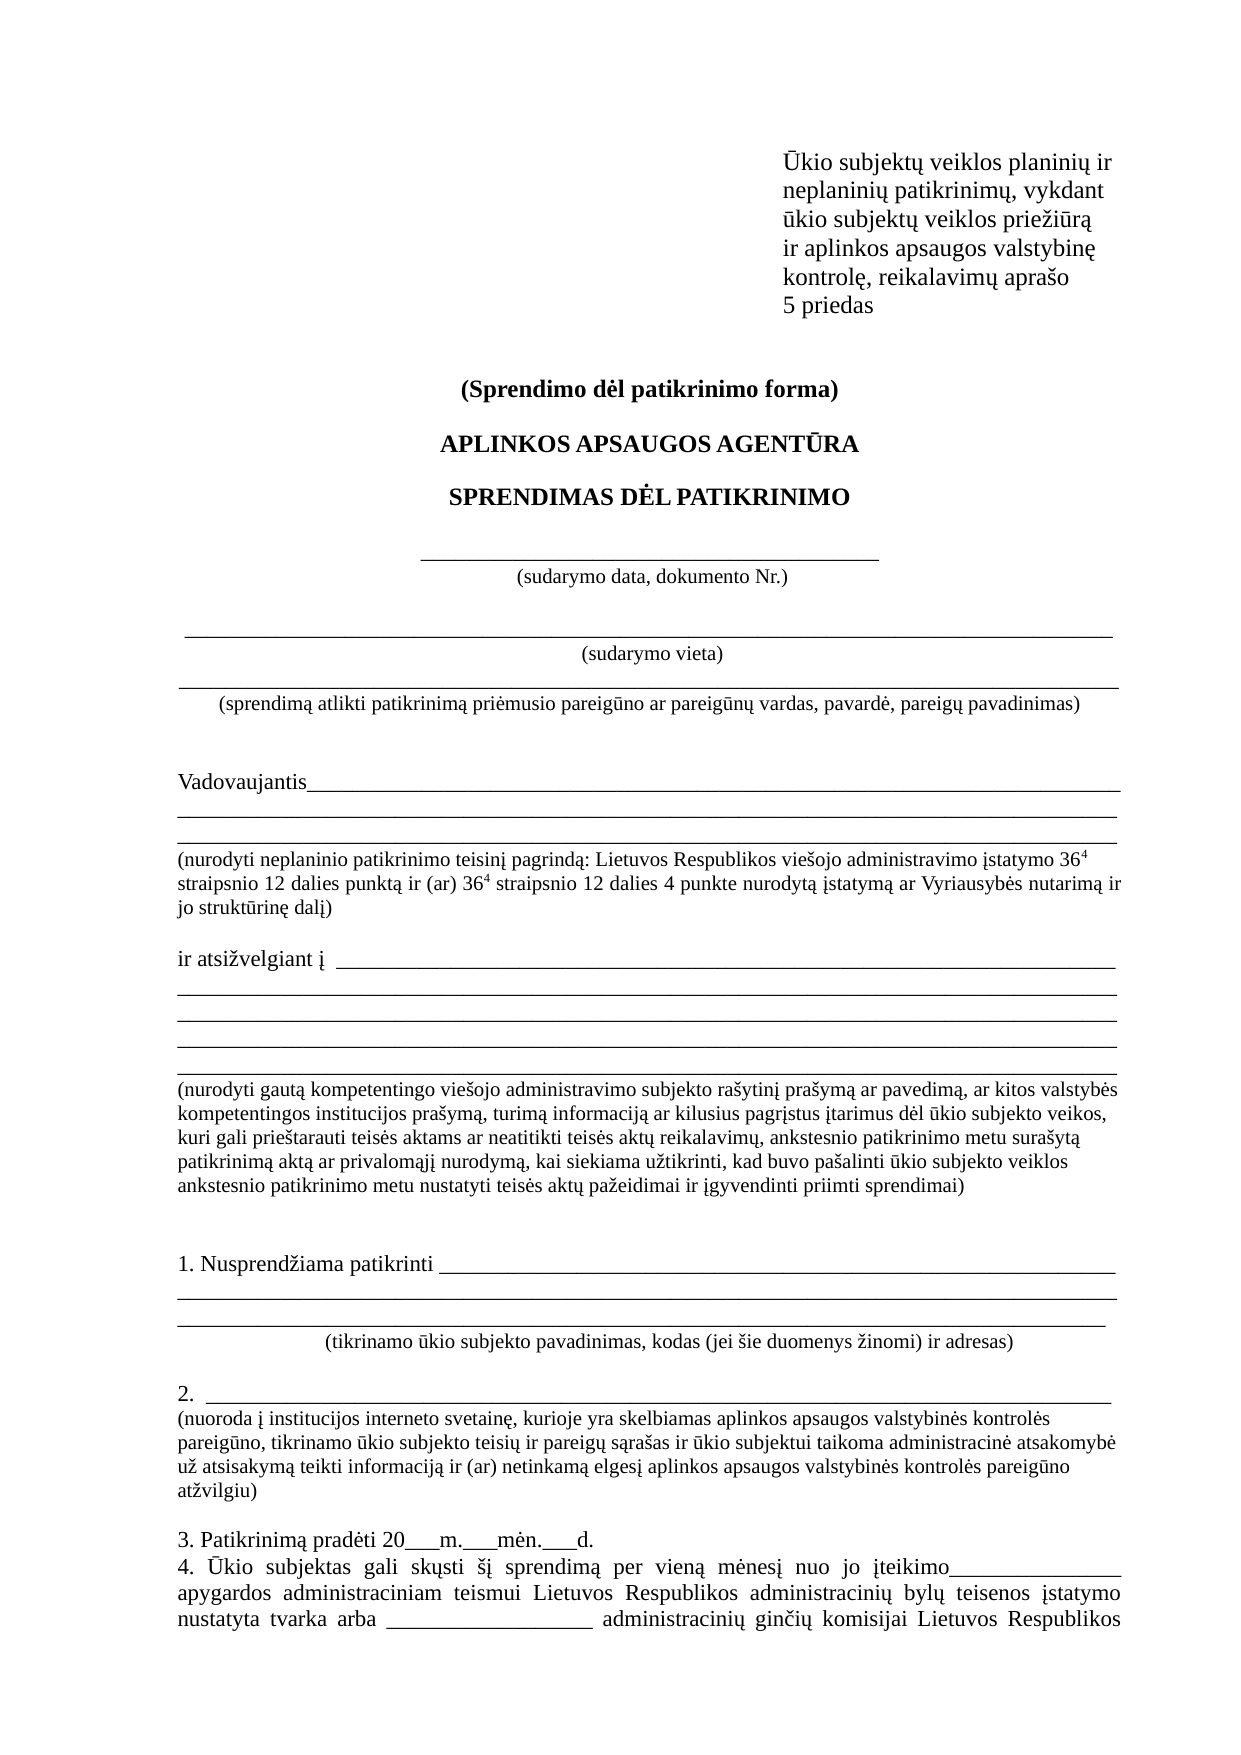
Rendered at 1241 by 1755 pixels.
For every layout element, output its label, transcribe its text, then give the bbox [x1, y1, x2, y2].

text kompetentingos institucijos prašymą, turimą informaciją ar kilusius pagrįstus įtarimus dėl ūkio subjekto veikos, [177, 1101, 1122, 1125]
text ankstesnio patikrinimo metu nustatyti teisės aktų pažeidimai ir įgyvendinti priimti sprendimai) [177, 1173, 1122, 1197]
text (nurodyti neplaninio patikrinimo teisinį pagrindą: Lietuvos Respublikos viešojo administravimo įstatymo 364 [177, 847, 1122, 871]
text Ūkio subjektų veiklos planinių ir [177, 147, 1122, 176]
text už atsisakymą teikti informaciją ir (ar) netinkamą elgesį aplinkos apsaugos valstybinės kontrolės pareigūno [177, 1454, 1122, 1478]
text 2. _______________________________________________________________________________ [177, 1380, 1122, 1406]
text 4. Ūkio subjektas gali skųsti šį sprendimą per vieną mėnesį nuo jo įteikimo_______________ apygardos administraciniam teismui Lietuvos Respublikos administracinių bylų teisenos įstatymo nustatyta tvarka arba __________________ administracinių ginčių komisijai Lietuvos Respublikos [177, 1553, 1122, 1632]
text __________________________________________________________________________________ [177, 665, 1122, 691]
text neplaninių patikrinimų, vykdant [177, 176, 1122, 204]
text ir aplinkos apsaugos valstybinę [177, 233, 1122, 262]
text atžvilgiu) [177, 1478, 1122, 1502]
text (sudarymo vieta) [177, 641, 1122, 665]
text straipsnio 12 dalies punktą ir (ar) 364 straipsnio 12 dalies 4 punkte nurodytą įstatymą ar Vyriausybės nutarimą ir jo struktūrinę dalį) [177, 871, 1122, 919]
text __________________________________________________________________________________ [177, 821, 1122, 847]
text _________________________________________________________________________________ [177, 1303, 1122, 1329]
text ________________________________________ [177, 537, 1122, 564]
text pareigūno, tikrinamo ūkio subjekto teisių ir pareigų sąrašas ir ūkio subjektui taikoma administracinė atsakomybė [177, 1430, 1122, 1454]
text (sprendimą atlikti patikrinimą priėmusio pareigūno ar pareigūnų vardas, pavardė, pareigų pavadinimas) [177, 691, 1122, 715]
text __________________________________________________________________________________ [177, 972, 1122, 998]
text __________________________________________________________________________________ [177, 1277, 1122, 1303]
text kontrolę, reikalavimų aprašo [177, 262, 1122, 291]
text ir atsižvelgiant į ____________________________________________________________________ [177, 945, 1122, 972]
text 1. Nusprendžiama patikrinti ___________________________________________________________ [177, 1250, 1122, 1277]
text _________________________________________________________________________________ [177, 614, 1122, 641]
text (nurodyti gautą kompetentingo viešojo administravimo subjekto rašytinį prašymą ar pavedimą, ar kitos valstybės [177, 1077, 1122, 1101]
text (tikrinamo ūkio subjekto pavadinimas, kodas (jei šie duomenys žinomi) ir adresas) [177, 1329, 1122, 1353]
text 5 priedas [177, 291, 1122, 319]
text kuri gali prieštarauti teisės aktams ar neatitikti teisės aktų reikalavimų, ankstesnio patikrinimo metu surašytą [177, 1125, 1122, 1149]
text ūkio subjektų veiklos priežiūrą [177, 204, 1122, 233]
text __________________________________________________________________________________ [177, 998, 1122, 1024]
text SPRENDIMAS DĖL PATIKRINIMO [177, 482, 1122, 511]
text APLINKOS APSAUGOS AGENTŪRA [177, 429, 1122, 458]
text __________________________________________________________________________________ [177, 1051, 1122, 1077]
text patikrinimą aktą ar privalomąjį nurodymą, kai siekiama užtikrinti, kad buvo pašalinti ūkio subjekto veiklos [177, 1149, 1122, 1173]
text Vadovaujantis_______________________________________________________________________ [177, 768, 1122, 794]
text 3. Patikrinimą pradėti 20___m.___mėn.___d. [177, 1526, 1122, 1553]
text (nuoroda į institucijos interneto svetainę, kurioje yra skelbiamas aplinkos apsaugos valstybinės kontrolės [177, 1406, 1122, 1430]
text __________________________________________________________________________________ [177, 794, 1122, 821]
text (sudarymo data, dokumento Nr.) [177, 564, 1122, 588]
text (Sprendimo dėl patikrinimo forma) [177, 374, 1122, 403]
text __________________________________________________________________________________ [177, 1024, 1122, 1051]
